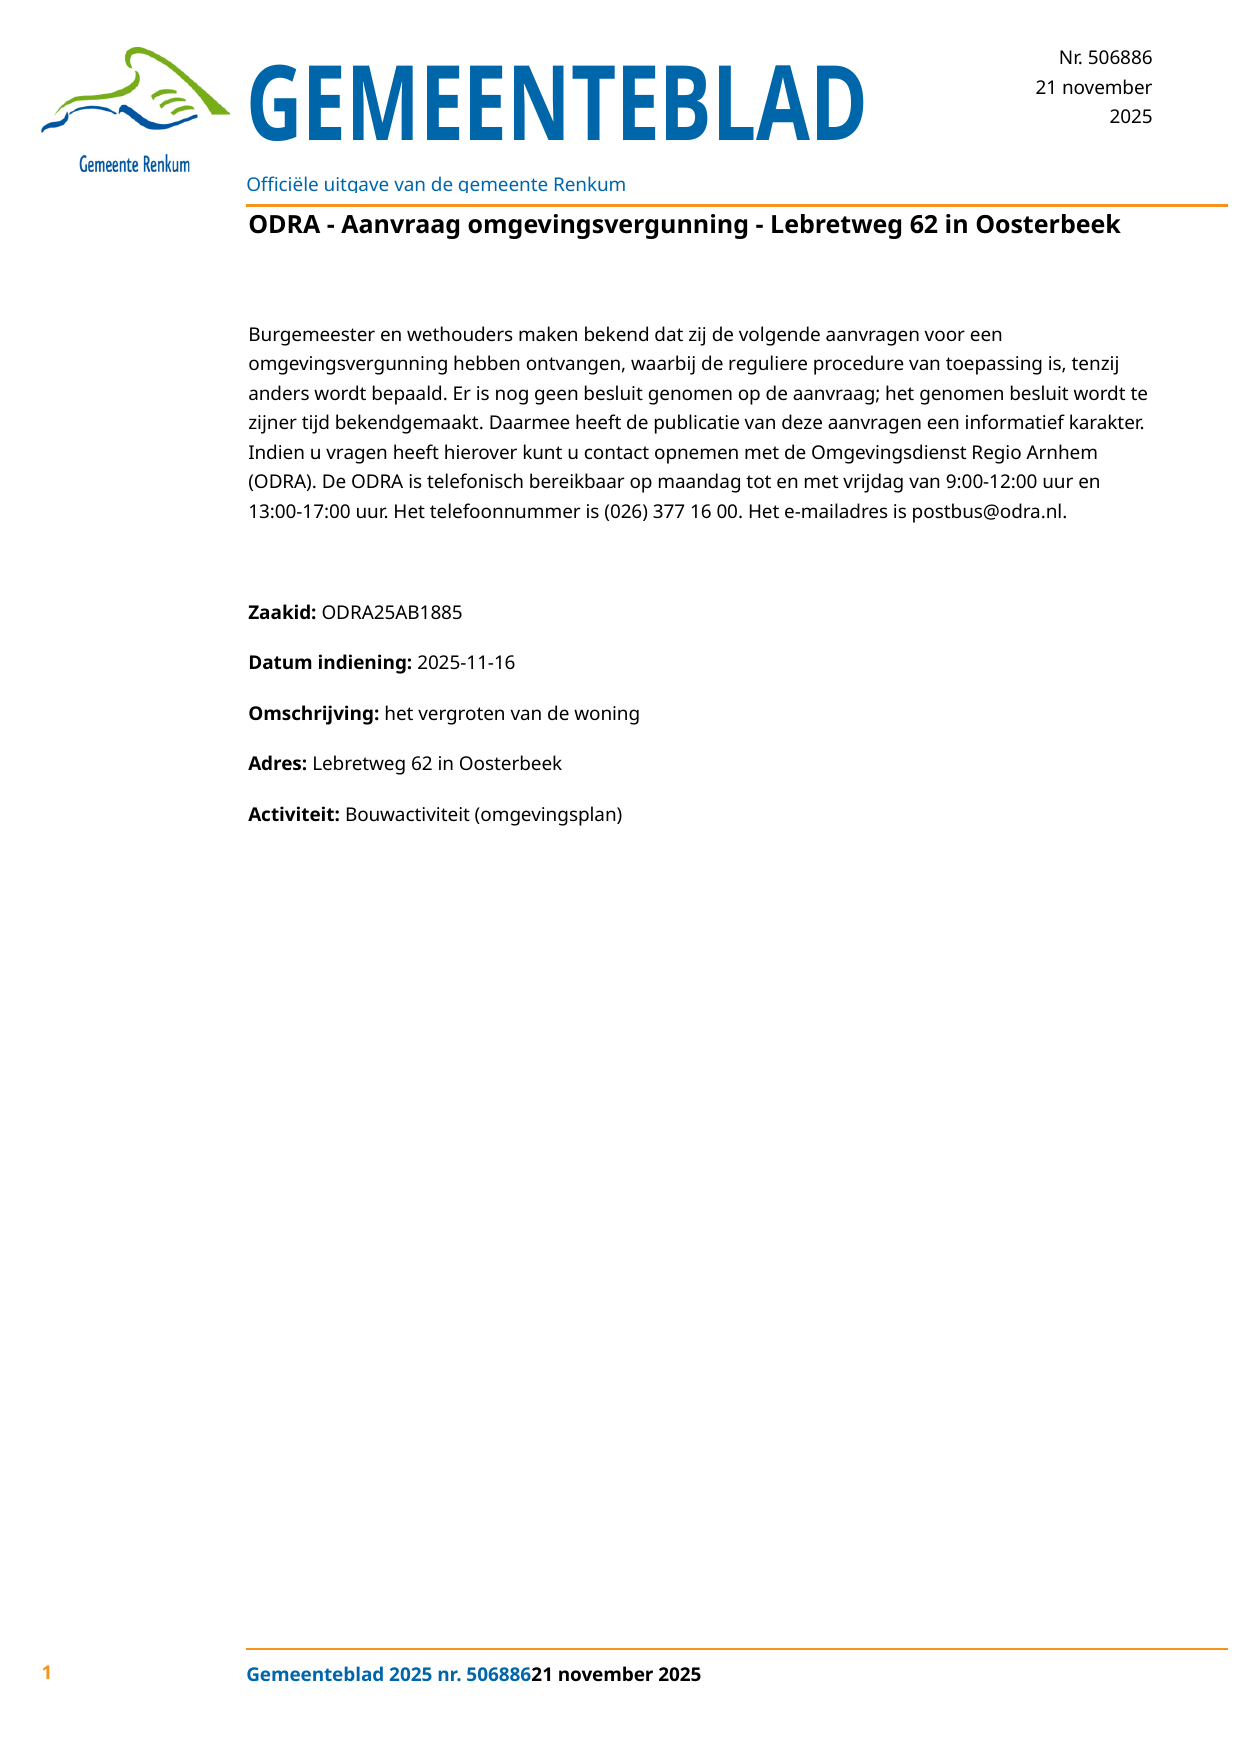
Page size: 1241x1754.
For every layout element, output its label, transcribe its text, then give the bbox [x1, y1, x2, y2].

text Burgemeester en wethouders maken bekend dat zij de volgende aanvragen voor een omgevingsvergunning hebben ontvangen, waarbij de reguliere procedure van toepassing is, tenzij anders wordt bepaald. Er is nog geen besluit genomen op de aanvraag; het genomen besluit wordt te zijner tijd bekendgemaakt. Daarmee heeft de publicatie van deze aanvragen een informatief karakter. Indien u vragen heeft hierover kunt u contact opnemen met de Omgevingsdienst Regio Arnhem (ODRA). De ODRA is telefonisch bereikbaar op maandag tot en met vrijdag van 9:00-12:00 uur en 13:00-17:00 uur. Het telefoonnummer is (026) 377 16 00. Het e-mailadres is postbus@odra.nl. [248, 321, 1152, 524]
picture [41, 47, 231, 172]
text Omschrijving: het vergroten van de woning [248, 700, 1152, 726]
text ODRA - Aanvraag omgevingsvergunning - Lebretweg 62 in Oosterbeek [248, 207, 1152, 241]
text Zaakid: ODRA25AB1885 [248, 599, 1152, 625]
text Datum indiening: 2025-11-16 [248, 649, 1152, 675]
text Activiteit: Bouwactiviteit (omgevingsplan) [248, 801, 1152, 826]
text Adres: Lebretweg 62 in Oosterbeek [248, 750, 1152, 776]
